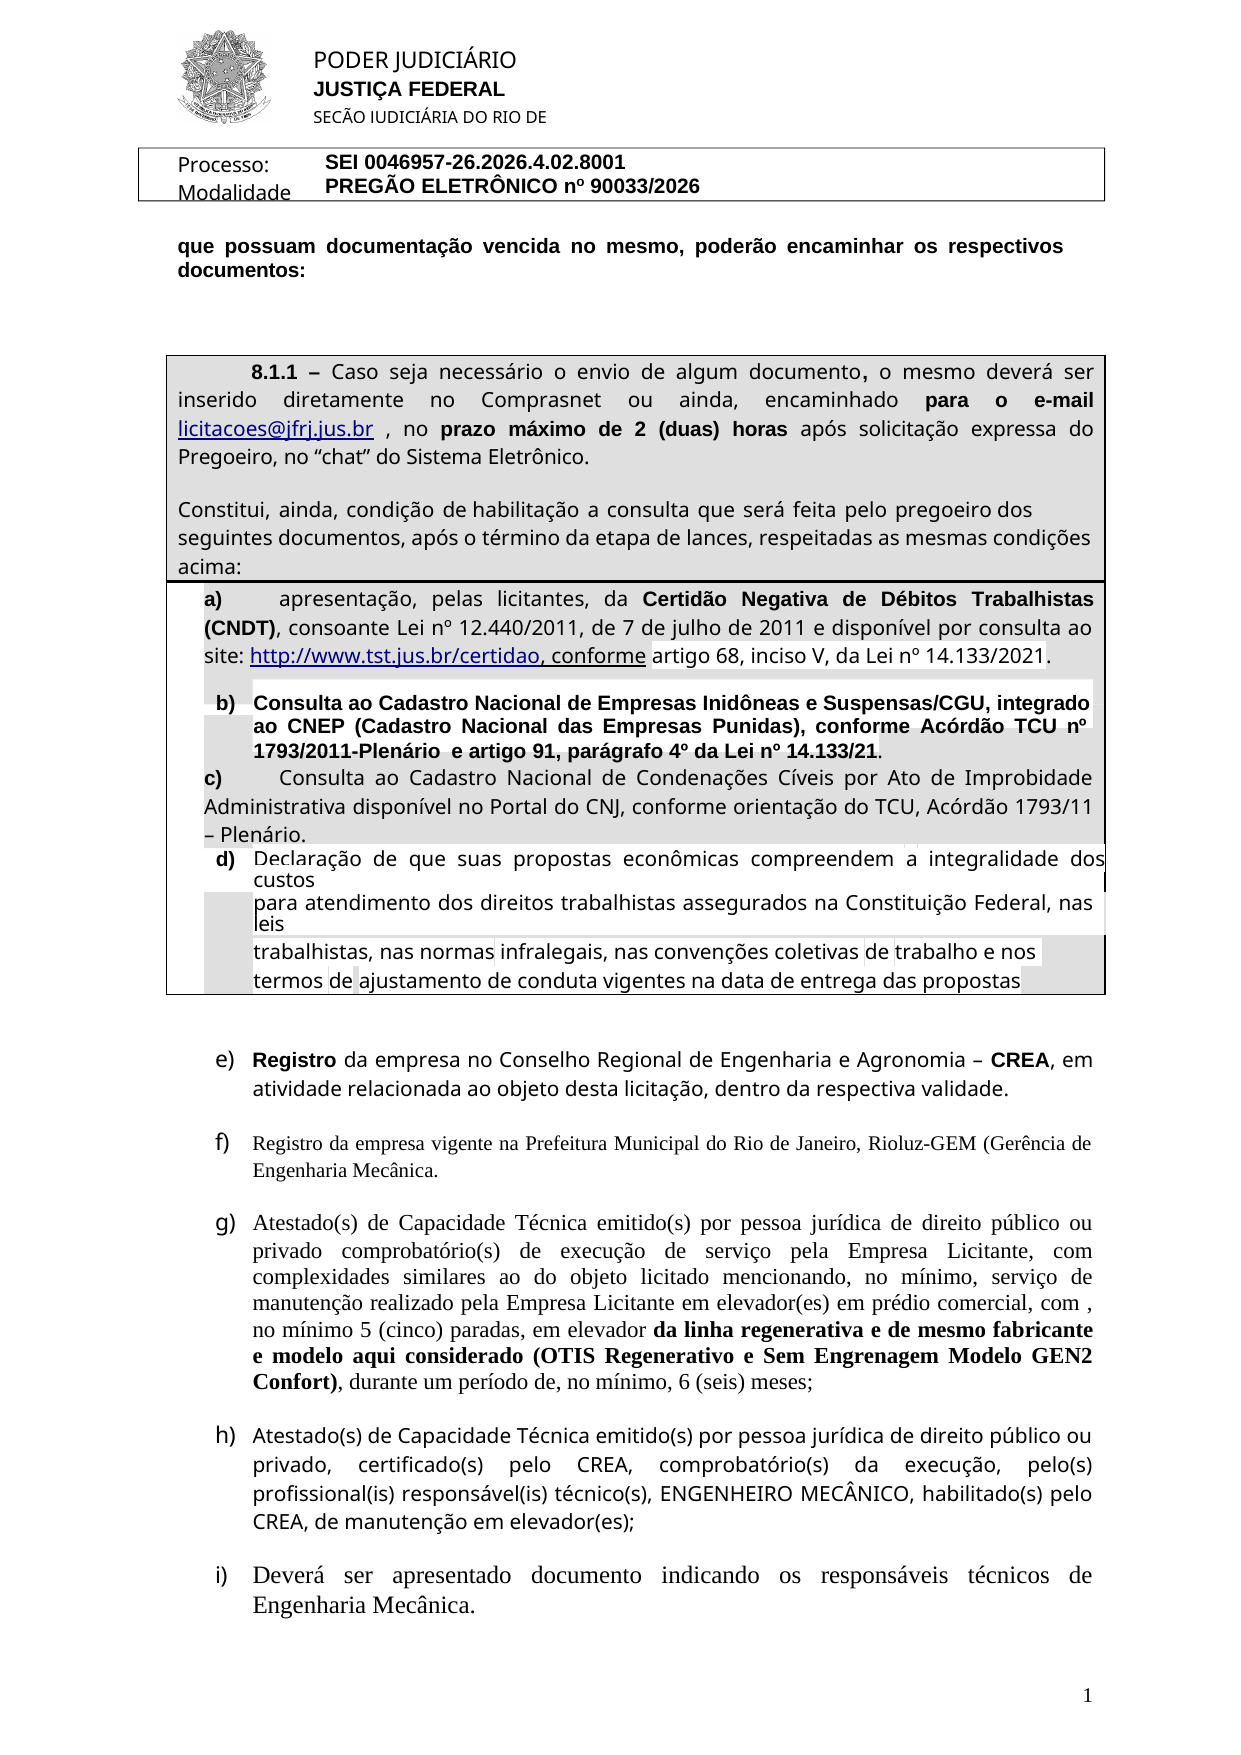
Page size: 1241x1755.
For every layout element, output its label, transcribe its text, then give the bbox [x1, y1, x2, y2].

list Deverá ser apresentado documento indicando os responsáveis técnicos de Engenharia Mecânica. [215, 1559, 1093, 1619]
table_header 8.1.1 – Caso seja necessário o envio de algum documento, o mesmo deverá ser inserido diretamente no Comprasnet ou ainda, encaminhado para o e-mail licitacoes@jfrj.jus.br , no prazo máximo de 2 (duas) horas após solicitação expressa do Pregoeiro, no “chat” do Sistema Eletrônico. Constitui, ainda, condição de habilitação a consulta que será feita pelo pregoeiro dos seguintes documentos, após o término da etapa de lances, respeitadas as mesmas condições acima: [167, 356, 1104, 580]
subtitle que possuam documentação vencida no mesmo, poderão encaminhar os respectivos documentos: [177, 234, 1081, 282]
table_cell apresentação, pelas licitantes, da Certidão Negativa de Débitos Trabalhistas (CNDT), consoante Lei nº 12.440/2011, de 7 de julho de 2011 e disponível por consulta ao site: http://www.tst.jus.br/certidao, conforme artigo 68, inciso V, da Lei nº 14.133/2021. Consulta ao Cadastro Nacional de Empresas Inidôneas e Suspensas/CGU, integrado [204, 705, 1093, 715]
table_cell [204, 892, 253, 935]
table_cell 1793/2011-Plenário e artigo 91, parágrafo 4º da Lei nº 14.133/21. Consulta ao Cadastro Nacional de Condenações Cíveis por Ato de Improbidade Administrativa disponível no Portal do CNJ, conforme orientação do TCU, Acórdão 1793/11 – Plenário. Declaração de que suas propostas econômicas compreendem a integralidade dos custos [204, 849, 1104, 892]
list Atestado(s) de Capacidade Técnica emitido(s) por pessoa jurídica de direito público ou privado, certificado(s) pelo CREA, comprobatório(s) da execução, pelo(s) profissional(is) responsável(is) técnico(s), ENGENHEIRO MECÂNICO, habilitado(s) pelo CREA, de manutenção em elevador(es); [215, 1419, 1093, 1536]
list Registro da empresa no Conselho Regional de Engenharia e Agronomia – CREA, em atividade relacionada ao objeto desta licitação, dentro da respectiva validade. [215, 1043, 1093, 1103]
table_cell ao CNEP (Cadastro Nacional das Empresas Punidas), conforme Acórdão TCU nº [253, 715, 1093, 728]
list Registro da empresa vigente na Prefeitura Municipal do Rio de Janeiro, Rioluz-GEM (Gerência de Engenharia Mecânica. [215, 1126, 1093, 1182]
table_cell trabalhistas, nas normas infralegais, nas convenções coletivas de trabalho e nos termos de ajustamento de conduta vigentes na data de entrega das propostas [204, 935, 1104, 994]
table_cell [167, 583, 204, 994]
table_cell [204, 715, 253, 728]
list Atestado(s) de Capacidade Técnica emitido(s) por pessoa jurídica de direito público ou privado comprobatório(s) de execução de serviço pela Empresa Licitante, com complexidades similares ao do objeto licitado mencionando, no mínimo, serviço de manutenção realizado pela Empresa Licitante em elevador(es) em prédio comercial, com , no mínimo 5 (cinco) paradas, em elevador da linha regenerativa e de mesmo fabricante e modelo aqui considerado (OTIS Regenerativo e Sem Engrenagem Modelo GEN2 Confort), durante um período de, no mínimo, 6 (seis) meses; [215, 1205, 1094, 1395]
table_cell para atendimento dos direitos trabalhistas assegurados na Constituição Federal, nas leis [253, 892, 1104, 935]
